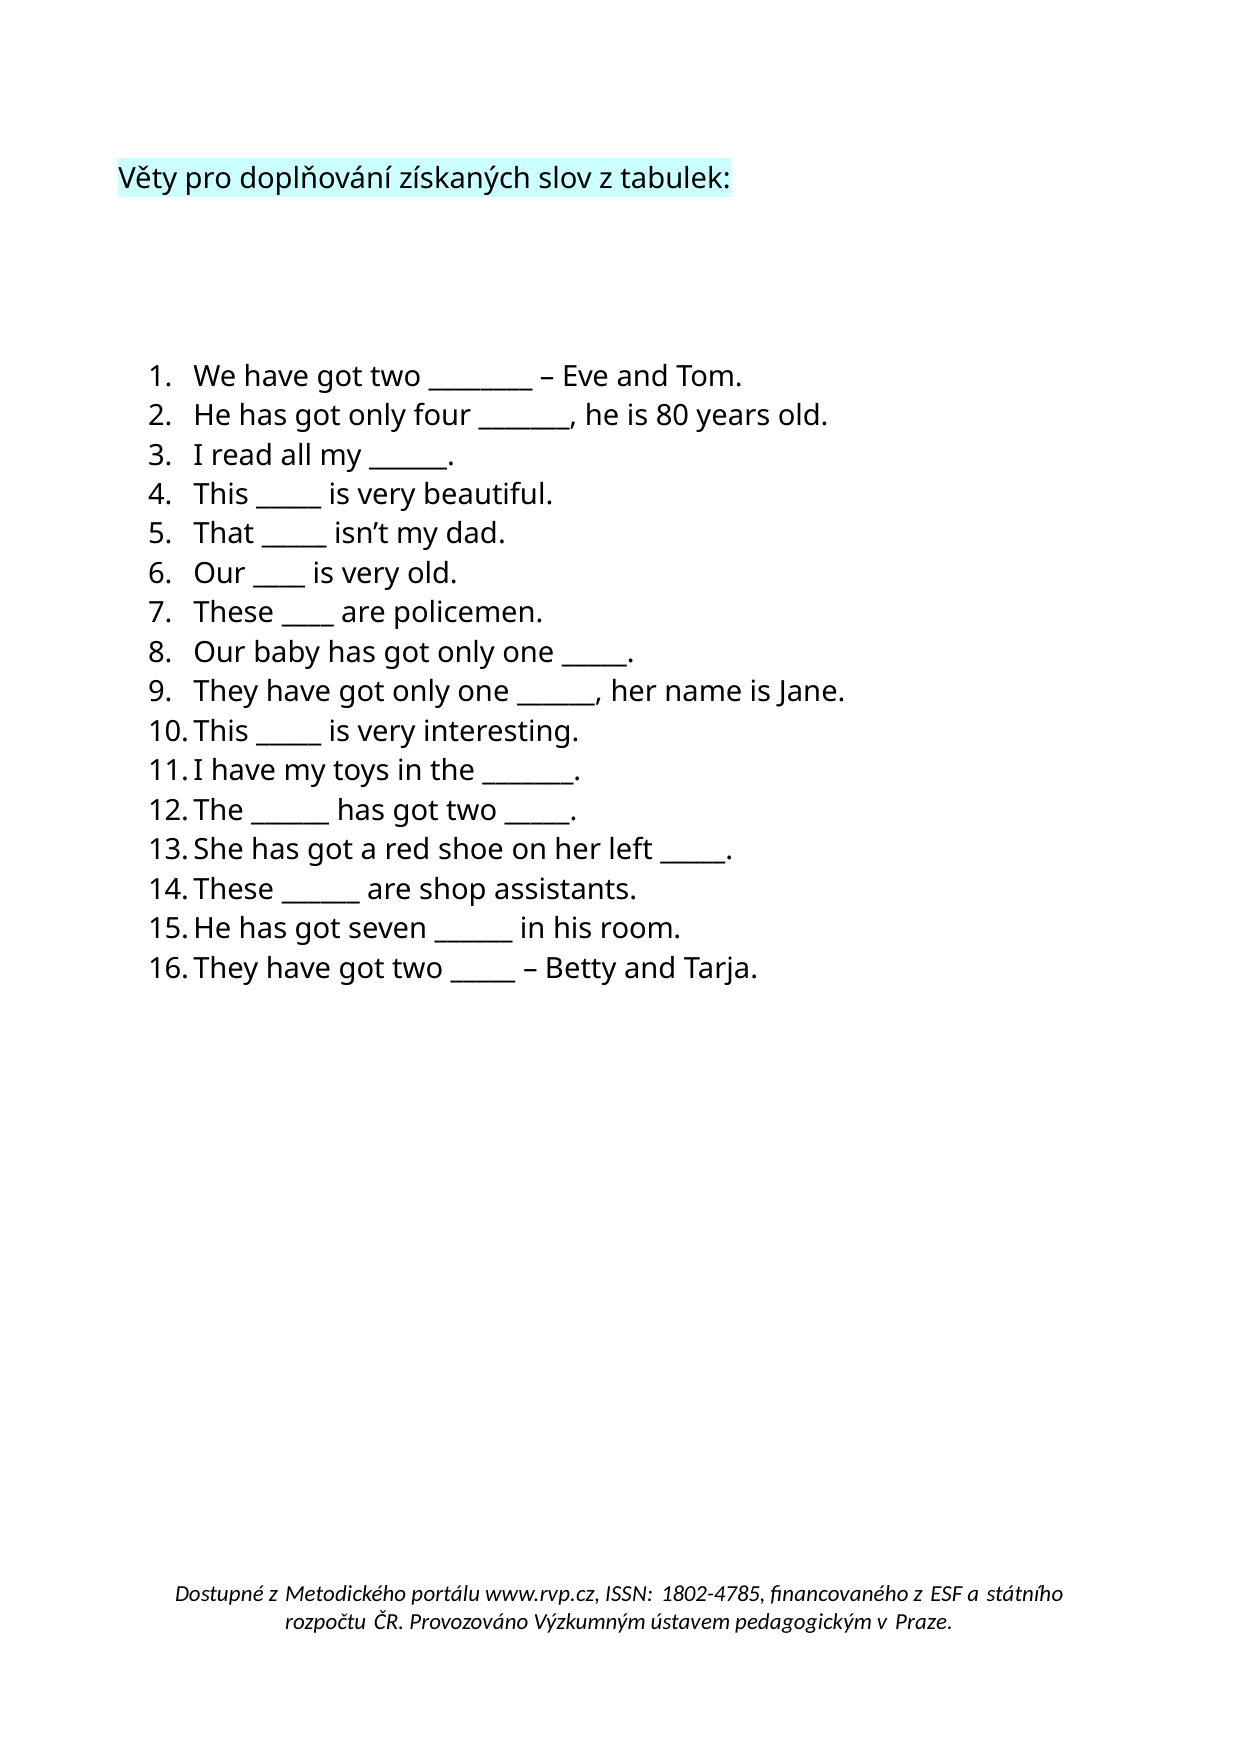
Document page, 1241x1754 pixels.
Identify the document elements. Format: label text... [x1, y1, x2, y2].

list These ____ are policemen. [148, 592, 1122, 631]
list He has got seven ______ in his room. [148, 908, 1122, 947]
list These ______ are shop assistants. [148, 868, 1122, 908]
text Věty pro doplňování získaných slov z tabulek: [118, 158, 1122, 197]
list The ______ has got two _____. [148, 789, 1122, 829]
list We have got two ________ – Eve and Tom. [148, 355, 1122, 394]
list They have got only one ______, her name is Jane. [148, 671, 1122, 710]
list Our ____ is very old. [148, 552, 1122, 592]
list I read all my ______. [148, 434, 1122, 473]
list Our baby has got only one _____. [148, 631, 1122, 671]
list She has got a red shoe on her left _____. [148, 829, 1122, 868]
list I have my toys in the _______. [148, 750, 1122, 789]
list This _____ is very interesting. [148, 710, 1122, 750]
list He has got only four _______, he is 80 years old. [148, 394, 1122, 434]
list That _____ isn’t my dad. [148, 513, 1122, 552]
list They have got two _____ – Betty and Tarja. [148, 947, 1122, 987]
list This _____ is very beautiful. [148, 473, 1122, 513]
